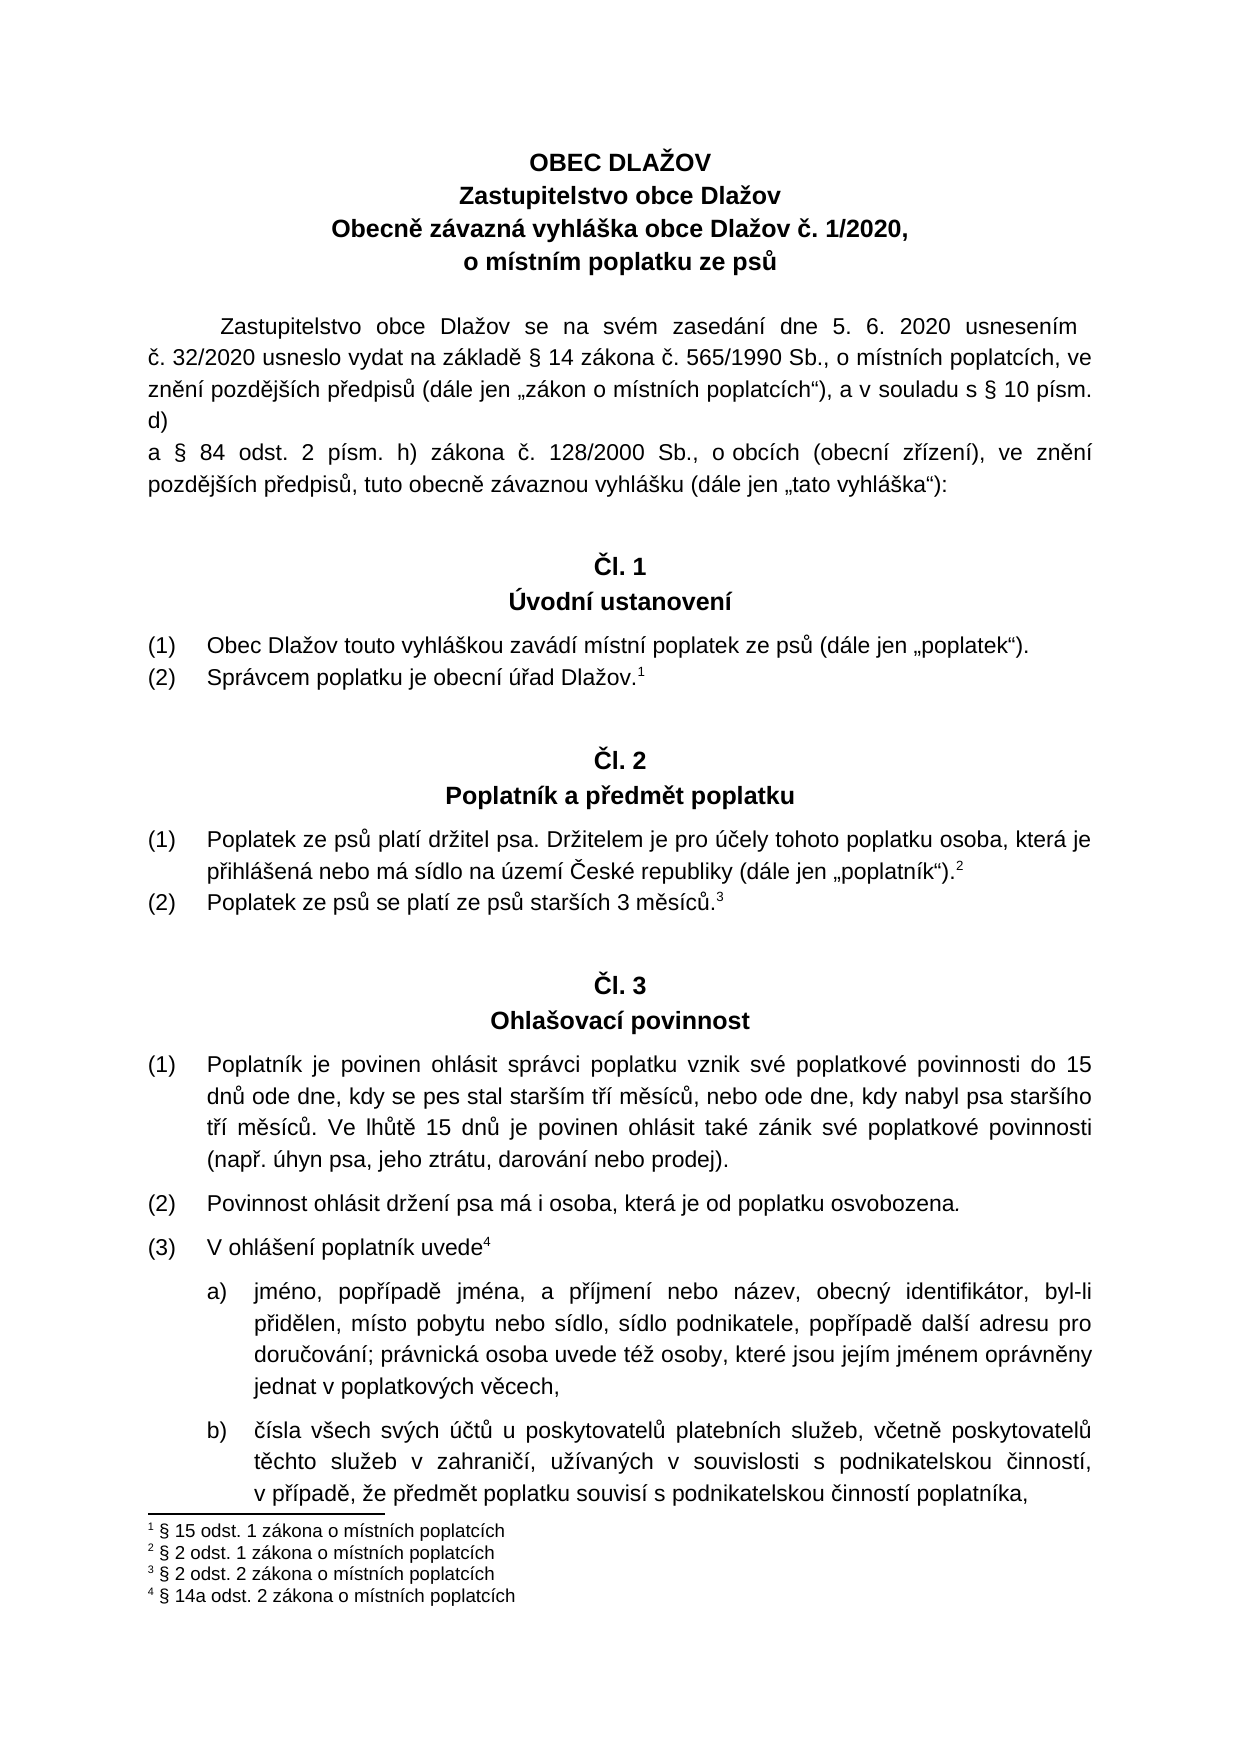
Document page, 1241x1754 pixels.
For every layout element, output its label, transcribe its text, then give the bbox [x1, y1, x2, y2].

text OBEC DLAŽOV [148, 148, 1093, 176]
list Obec Dlažov touto vyhláškou zavádí místní poplatek ze psů (dále jen „poplatek“). [148, 632, 1093, 659]
text Čl. 1 [148, 552, 1093, 581]
list § 2 odst. 1 zákona o místních poplatcích [148, 1542, 1093, 1563]
list jméno, popřípadě jména, a příjmení nebo název, obecný identifikátor, byl-li přidělen, místo pobytu nebo sídlo, sídlo podnikatele, popřípadě další adresu pro doručování; právnická osoba uvede též osoby, které jsou jejím jménem oprávněny jednat v poplatkových věcech, [207, 1278, 1093, 1399]
list Poplatník je povinen ohlásit správci poplatku vznik své poplatkové povinnosti do 15 dnů ode dne, kdy se pes stal starším tří měsíců, nebo ode dne, kdy nabyl psa staršího tří měsíců. Ve lhůtě 15 dnů je povinen ohlásit také zánik své poplatkové povinnosti (např. úhyn psa, jeho ztrátu, darování nebo prodej). [148, 1051, 1093, 1172]
text Poplatník a předmět poplatku [148, 781, 1093, 809]
list § 2 odst. 2 zákona o místních poplatcích [148, 1563, 1093, 1585]
text Úvodní ustanovení [148, 587, 1093, 616]
list Povinnost ohlásit držení psa má i osoba, která je od poplatku osvobozena. [148, 1190, 1093, 1216]
text Zastupitelstvo obce Dlažov se na svém zasedání dne 5. 6. 2020 usnesením č. 32/2020 usneslo vydat na základě § 14 zákona č. 565/1990 Sb., o místních poplatcích, ve znění pozdějších předpisů (dále jen „zákon o místních poplatcích“), a v souladu s § 10 písm. d) a § 84 odst. 2 písm. h) zákona č. 128/2000 Sb., o obcích (obecní zřízení), ve znění pozdějších předpisů, tuto obecně závaznou vyhlášku (dále jen „tato vyhláška“): [148, 313, 1093, 497]
list § 15 odst. 1 zákona o místních poplatcích [148, 1520, 1093, 1542]
list Poplatek ze psů se platí ze psů starších 3 měsíců. [148, 889, 1093, 916]
list Správcem poplatku je obecní úřad Dlažov. [148, 664, 1093, 690]
text Obecně závazná vyhláška obce Dlažov č. 1/2020, [148, 214, 1093, 242]
list čísla všech svých účtů u poskytovatelů platebních služeb, včetně poskytovatelů těchto služeb v zahraničí, užívaných v souvislosti s podnikatelskou činností, v případě, že předmět poplatku souvisí s podnikatelskou činností poplatníka, [207, 1417, 1093, 1506]
list § 14a odst. 2 zákona o místních poplatcích [148, 1585, 1093, 1606]
text Čl. 2 [148, 746, 1093, 774]
text Zastupitelstvo obce Dlažov [148, 181, 1093, 209]
text Čl. 3 [148, 971, 1093, 999]
text o místním poplatku ze psů [148, 247, 1093, 275]
list V ohlášení poplatník uvede [148, 1234, 1093, 1260]
text Ohlašovací povinnost [148, 1006, 1093, 1034]
list Poplatek ze psů platí držitel psa. Držitelem je pro účely tohoto poplatku osoba, která je přihlášená nebo má sídlo na území České republiky (dále jen „poplatník“). [148, 826, 1093, 884]
